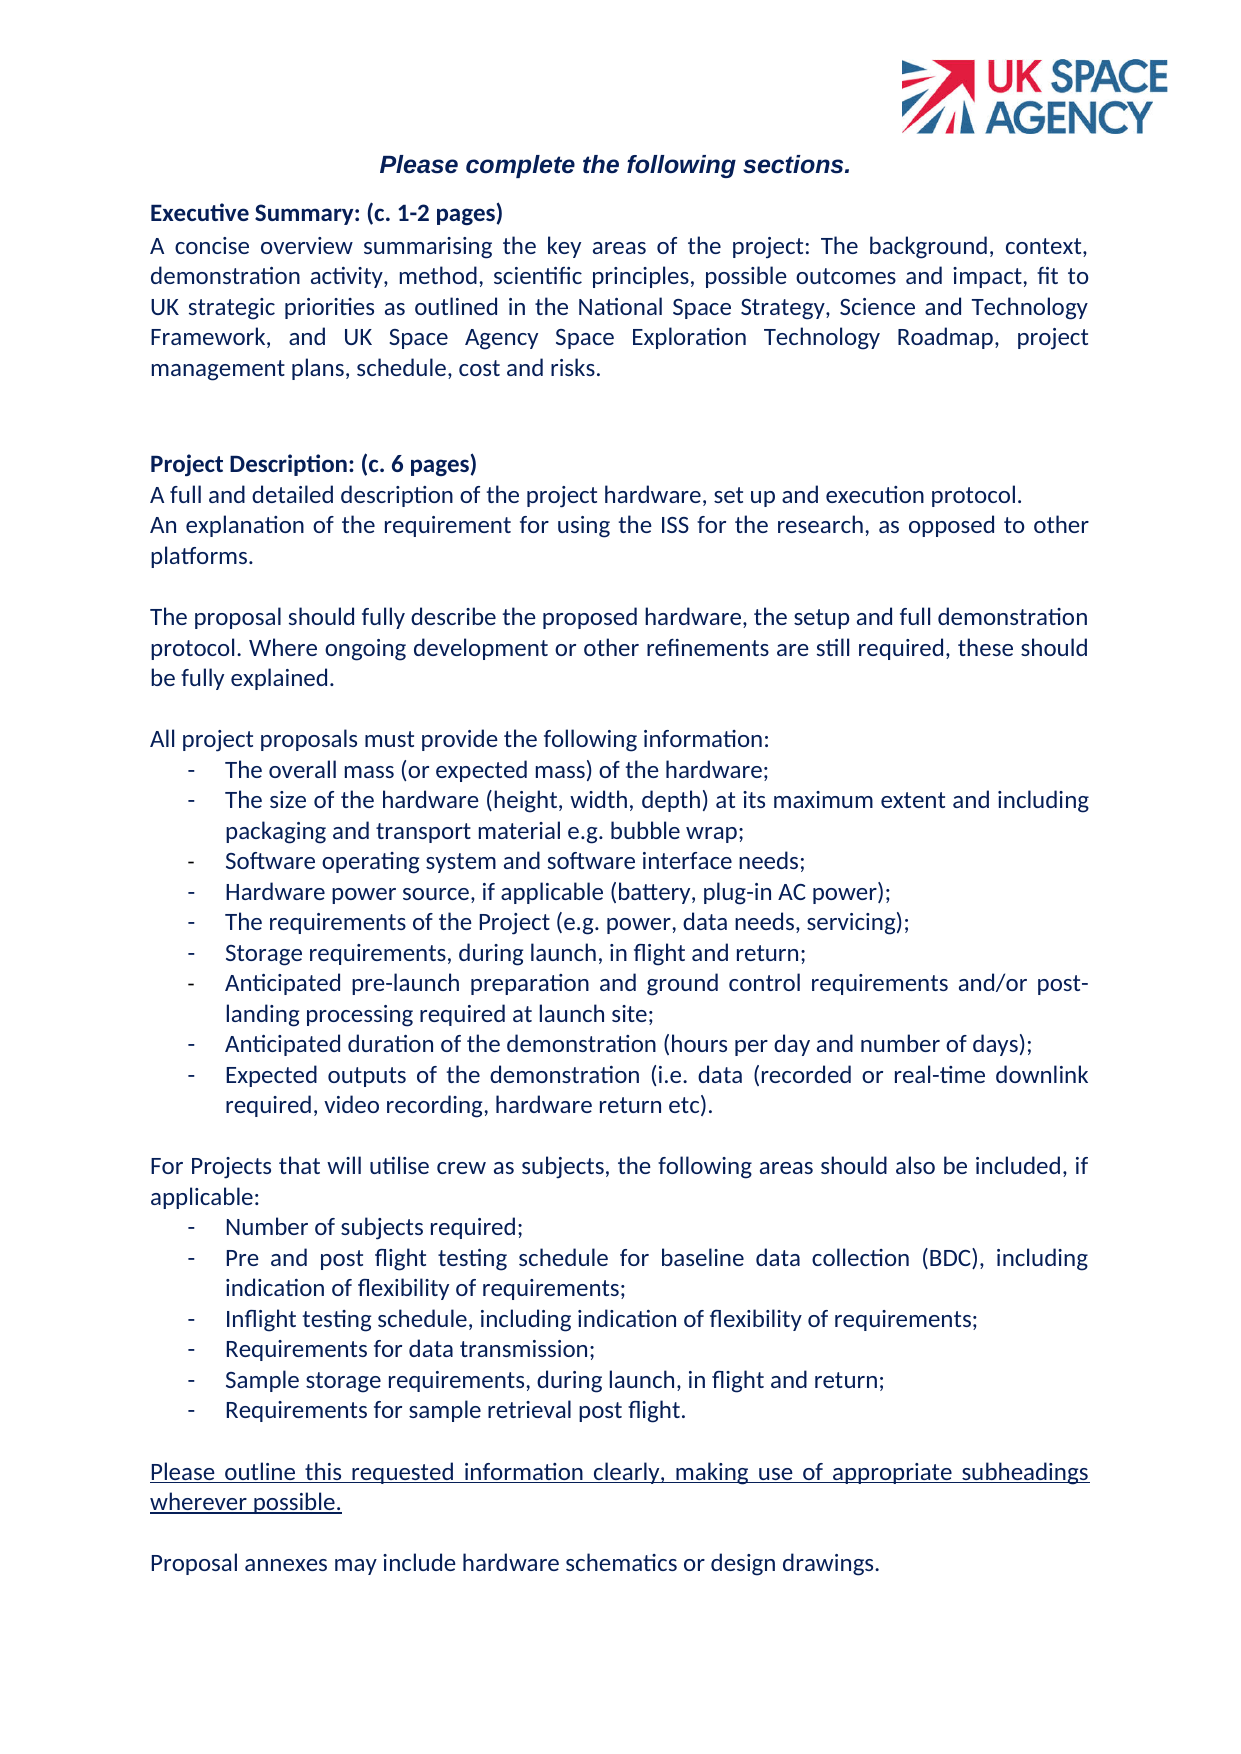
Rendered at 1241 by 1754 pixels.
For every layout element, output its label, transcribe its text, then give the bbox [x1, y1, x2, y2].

text A concise overview summarising the key areas of the project: The background, context, demonstration activity, method, scientific principles, possible outcomes and impact, fit to UK strategic priorities as outlined in the National Space Strategy, Science and Technology Framework, and UK Space Agency Space Exploration Technology Roadmap, project management plans, schedule, cost and risks. [150, 230, 1090, 383]
list Anticipated pre-launch preparation and ground control requirements and/or post-landing processing required at launch site; [187, 967, 1090, 1028]
list Requirements for sample retrieval post flight. [187, 1395, 1090, 1425]
list Storage requirements, during launch, in flight and return; [187, 937, 1090, 967]
list The overall mass (or expected mass) of the hardware; [187, 754, 1090, 784]
list Anticipated duration of the demonstration (hours per day and number of days); [187, 1028, 1090, 1059]
text Proposal annexes may include hardware schematics or design drawings. [150, 1547, 1090, 1578]
text Please outline this requested information clearly, making use of appropriate subheadings [150, 1456, 1090, 1482]
text An explanation of the requirement for using the ISS for the research, as opposed to other platforms. [150, 509, 1090, 571]
list Pre and post flight testing schedule for baseline data collection (BDC), including indication of flexibility of requirements; [187, 1242, 1090, 1303]
list Expected outputs of the demonstration (i.e. data (recorded or real-time downlink required, video recording, hardware return etc). [187, 1059, 1090, 1120]
list Hardware power source, if applicable (battery, plug-in AC power); [187, 876, 1090, 906]
list The requirements of the Project (e.g. power, data needs, servicing); [187, 906, 1090, 937]
list Requirements for data transmission; [187, 1334, 1090, 1364]
list Inflight testing schedule, including indication of flexibility of requirements; [187, 1303, 1090, 1334]
text All project proposals must provide the following information: [150, 723, 1090, 754]
text For Projects that will utilise crew as subjects, the following areas should also be included, if applicable: [150, 1151, 1090, 1212]
text Project Description: (c. 6 pages) [150, 448, 1090, 479]
list Software operating system and software interface needs; [187, 845, 1090, 876]
list Sample storage requirements, during launch, in flight and return; [187, 1364, 1090, 1395]
text A full and detailed description of the project hardware, set up and execution protocol. [150, 479, 1090, 509]
text Please complete the following sections. [150, 150, 1090, 179]
list The size of the hardware (height, width, depth) at its maximum extent and including packaging and transport material e.g. bubble wrap; [187, 784, 1090, 845]
list Number of subjects required; [187, 1212, 1090, 1242]
text Executive Summary: (c. 1-2 pages) [150, 197, 1090, 228]
text The proposal should fully describe the proposed hardware, the setup and full demonstration protocol. Where ongoing development or other refinements are still required, these should be fully explained. [150, 601, 1090, 693]
text wherever possible. [150, 1483, 1090, 1517]
